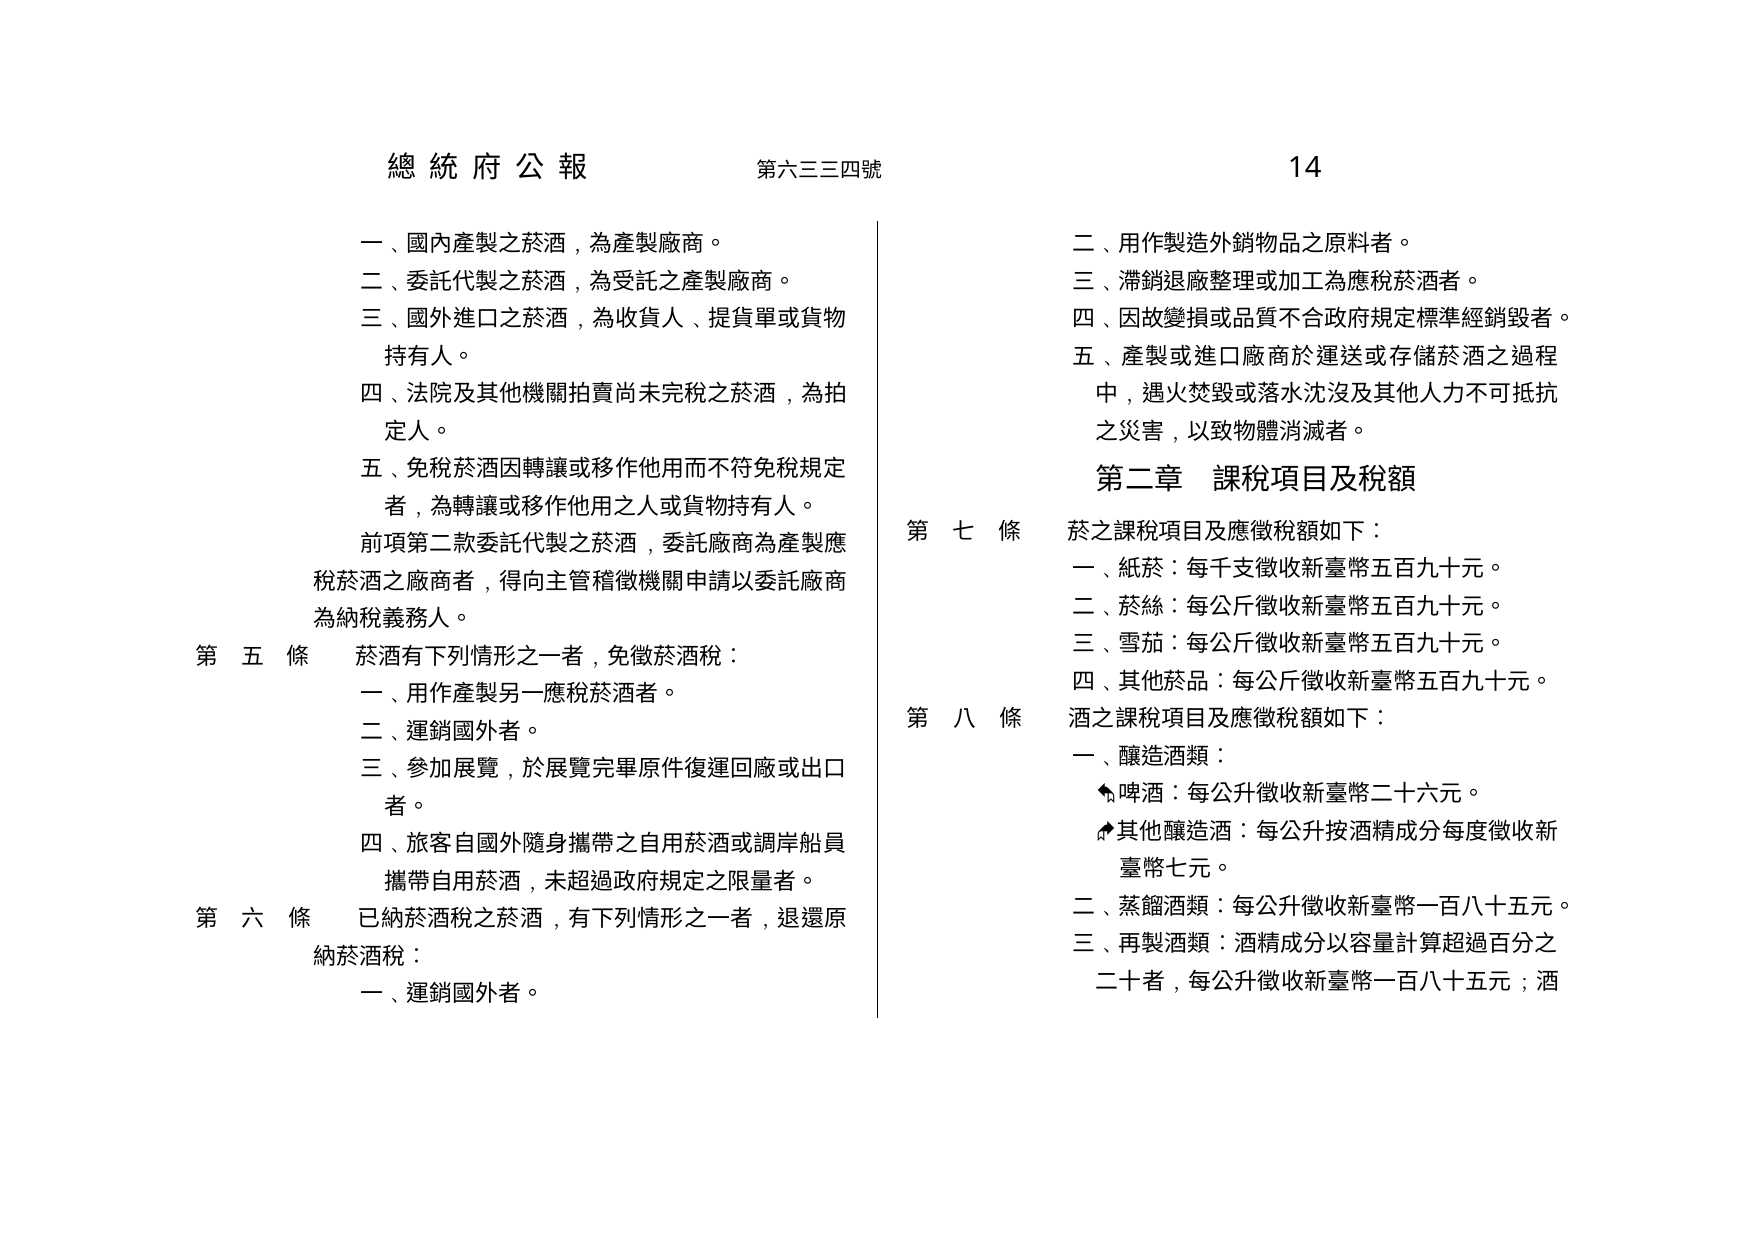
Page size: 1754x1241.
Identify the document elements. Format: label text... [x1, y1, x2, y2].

text 三﹑雪茄︰每公斤徵收新臺幣五百九十元。 [1072, 622, 1559, 659]
text 三﹑國外進口之菸酒﹐為收貨人﹑提貨單或貨物持有人。 [360, 297, 847, 372]
text 一﹑釀造酒類︰ [1072, 734, 1559, 772]
text 一﹑國內產製之菸酒﹐為產製廠商。 [360, 222, 847, 259]
text 五﹑產製或進口廠商於運送或存儲菸酒之過程中﹐遇火焚毀或落水沈沒及其他人力不可抵抗之災害﹐以致物體消滅者。 [1072, 334, 1559, 447]
text 前項第二款委託代製之菸酒﹐委託廠商為產製應稅菸酒之廠商者﹐得向主管稽徵機關申請以委託廠商為納稅義務人。 [313, 522, 847, 634]
text 四﹑法院及其他機關拍賣尚未完稅之菸酒﹐為拍定人。 [360, 372, 847, 447]
text 第 八 條 酒之課稅項目及應徵稅額如下︰ [907, 697, 1559, 734]
text 一﹑運銷國外者。 [360, 972, 847, 1009]
text 第二章 課稅項目及稅額 [907, 459, 1559, 497]
text 四﹑因故變損或品質不合政府規定標準經銷毀者。 [1072, 297, 1559, 334]
text 第 五 條 菸酒有下列情形之一者﹐免徵菸酒稅︰ [195, 634, 847, 672]
text 第 七 條 菸之課稅項目及應徵稅額如下︰ [907, 509, 1559, 547]
text 啤酒︰每公升徵收新臺幣二十六元。 [1096, 772, 1559, 809]
text 四﹑旅客自國外隨身攜帶之自用菸酒或調岸船員攜帶自用菸酒﹐未超過政府規定之限量者。 [360, 822, 847, 897]
text 三﹑再製酒類︰酒精成分以容量計算超過百分之二十者﹐每公升徵收新臺幣一百八十五元﹔酒 [1072, 922, 1559, 997]
text 第 六 條 已納菸酒稅之菸酒﹐有下列情形之一者﹐退還原納菸酒稅︰ [195, 897, 847, 972]
text 三﹑參加展覽﹐於展覽完畢原件復運回廠或出口者。 [360, 747, 847, 822]
text 三﹑滯銷退廠整理或加工為應稅菸酒者。 [1072, 259, 1559, 297]
text 一﹑用作產製另一應稅菸酒者。 [360, 672, 847, 709]
text 二﹑菸絲︰每公斤徵收新臺幣五百九十元。 [1072, 584, 1559, 622]
text 二﹑運銷國外者。 [360, 709, 847, 747]
text 二﹑用作製造外銷物品之原料者。 [1072, 222, 1559, 259]
text 二﹑蒸餾酒類︰每公升徵收新臺幣一百八十五元。 [1072, 884, 1559, 922]
text 其他釀造酒︰每公升按酒精成分每度徵收新臺幣七元。 [1096, 809, 1559, 884]
text 四﹑其他菸品︰每公斤徵收新臺幣五百九十元。 [1072, 659, 1559, 697]
text 一﹑紙菸︰每千支徵收新臺幣五百九十元。 [1072, 547, 1559, 584]
text 二﹑委託代製之菸酒﹐為受託之產製廠商。 [360, 259, 847, 297]
text 五﹑免稅菸酒因轉讓或移作他用而不符免稅規定者﹐為轉讓或移作他用之人或貨物持有人。 [360, 447, 847, 522]
